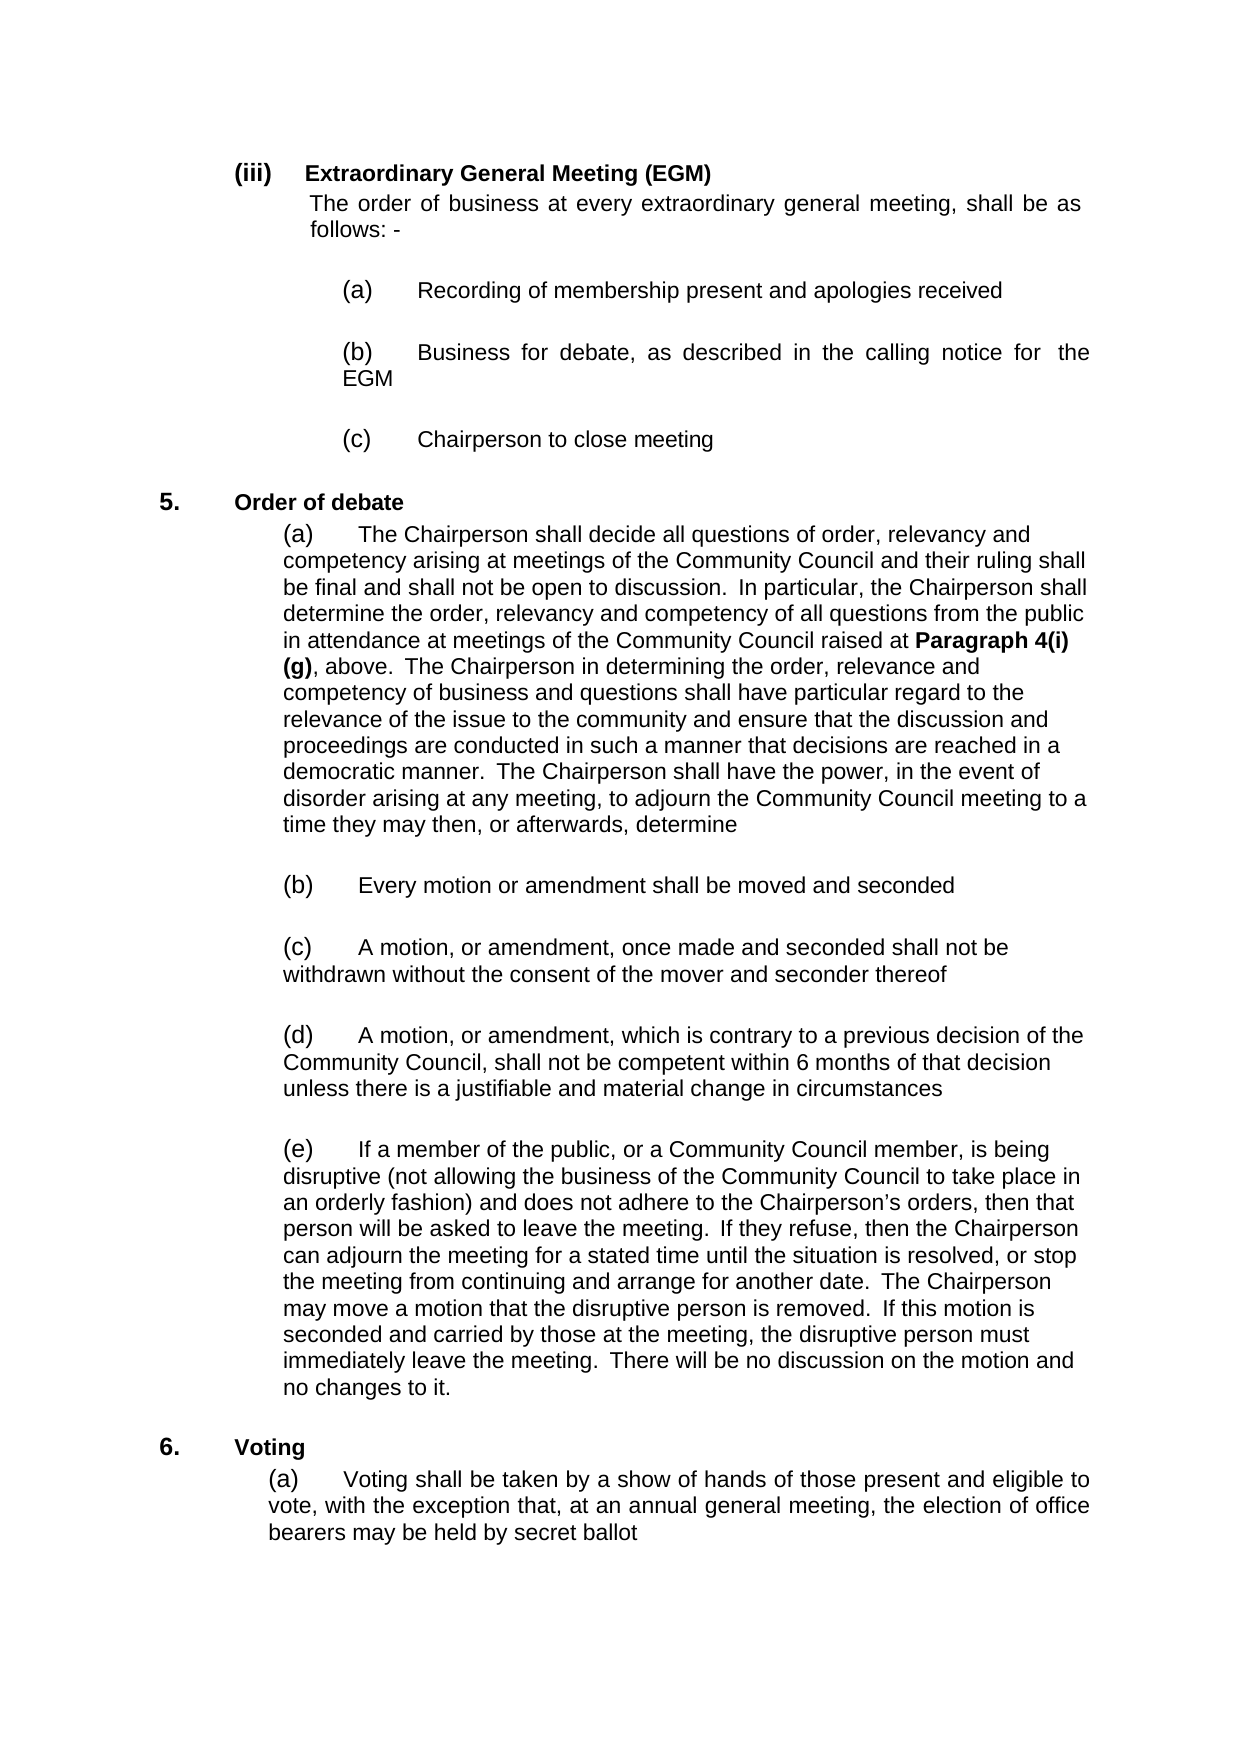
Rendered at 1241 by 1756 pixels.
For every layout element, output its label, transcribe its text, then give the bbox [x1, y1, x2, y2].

list Chairperson to close meeting [342, 424, 1091, 453]
list Order of debate [159, 487, 1091, 516]
list Every motion or amendment shall be moved and seconded [283, 870, 1091, 899]
list Recording of membership present and apologies received [342, 275, 1091, 304]
list Voting [159, 1432, 1091, 1460]
list Extraordinary General Meeting (EGM) [234, 158, 1091, 187]
list If a member of the public, or a Community Council member, is being disruptive (not allowing the business of the Community Council to take place in an orderly fashion) and does not adhere to the Chairperson’s orders, then that person will be asked to leave the meeting. If they refuse, then the Chairperson can adjourn the meeting for a stated time until the situation is resolved, or stop the meeting from continuing and arrange for another date. The Chairperson may move a motion that the disruptive person is removed. If this motion is seconded and carried by those at the meeting, the disruptive person must immediately leave the meeting. There will be no discussion on the motion and no changes to it. [283, 1134, 1091, 1400]
list Business for debate, as described in the calling notice for the EGM [342, 336, 1091, 392]
list Voting shall be taken by a show of hands of those present and eligible to vote, with the exception that, at an annual general meeting, the election of office bearers may be held by secret ballot [268, 1464, 1091, 1545]
list A motion, or amendment, which is contrary to a previous decision of the Community Council, shall not be competent within 6 months of that decision unless there is a justifiable and material change in circumstances [283, 1020, 1091, 1101]
list A motion, or amendment, once made and seconded shall not be withdrawn without the consent of the mover and seconder thereof [283, 932, 1091, 987]
list The Chairperson shall decide all questions of order, relevancy and competency arising at meetings of the Community Council and their ruling shall be final and shall not be open to discussion. In particular, the Chairperson shall determine the order, relevancy and competency of all questions from the public in attendance at meetings of the Community Council raised at Paragraph 4(i) (g), above. The Chairperson in determining the order, relevance and competency of business and questions shall have particular regard to the relevance of the issue to the community and ensure that the discussion and proceedings are conducted in such a manner that decisions are reached in a democratic manner. The Chairperson shall have the power, in the event of disorder arising at any meeting, to adjourn the Community Council meeting to a time they may then, or afterwards, determine [283, 519, 1091, 837]
text The order of business at every extraordinary general meeting, shall be as follows: - [309, 189, 1082, 242]
